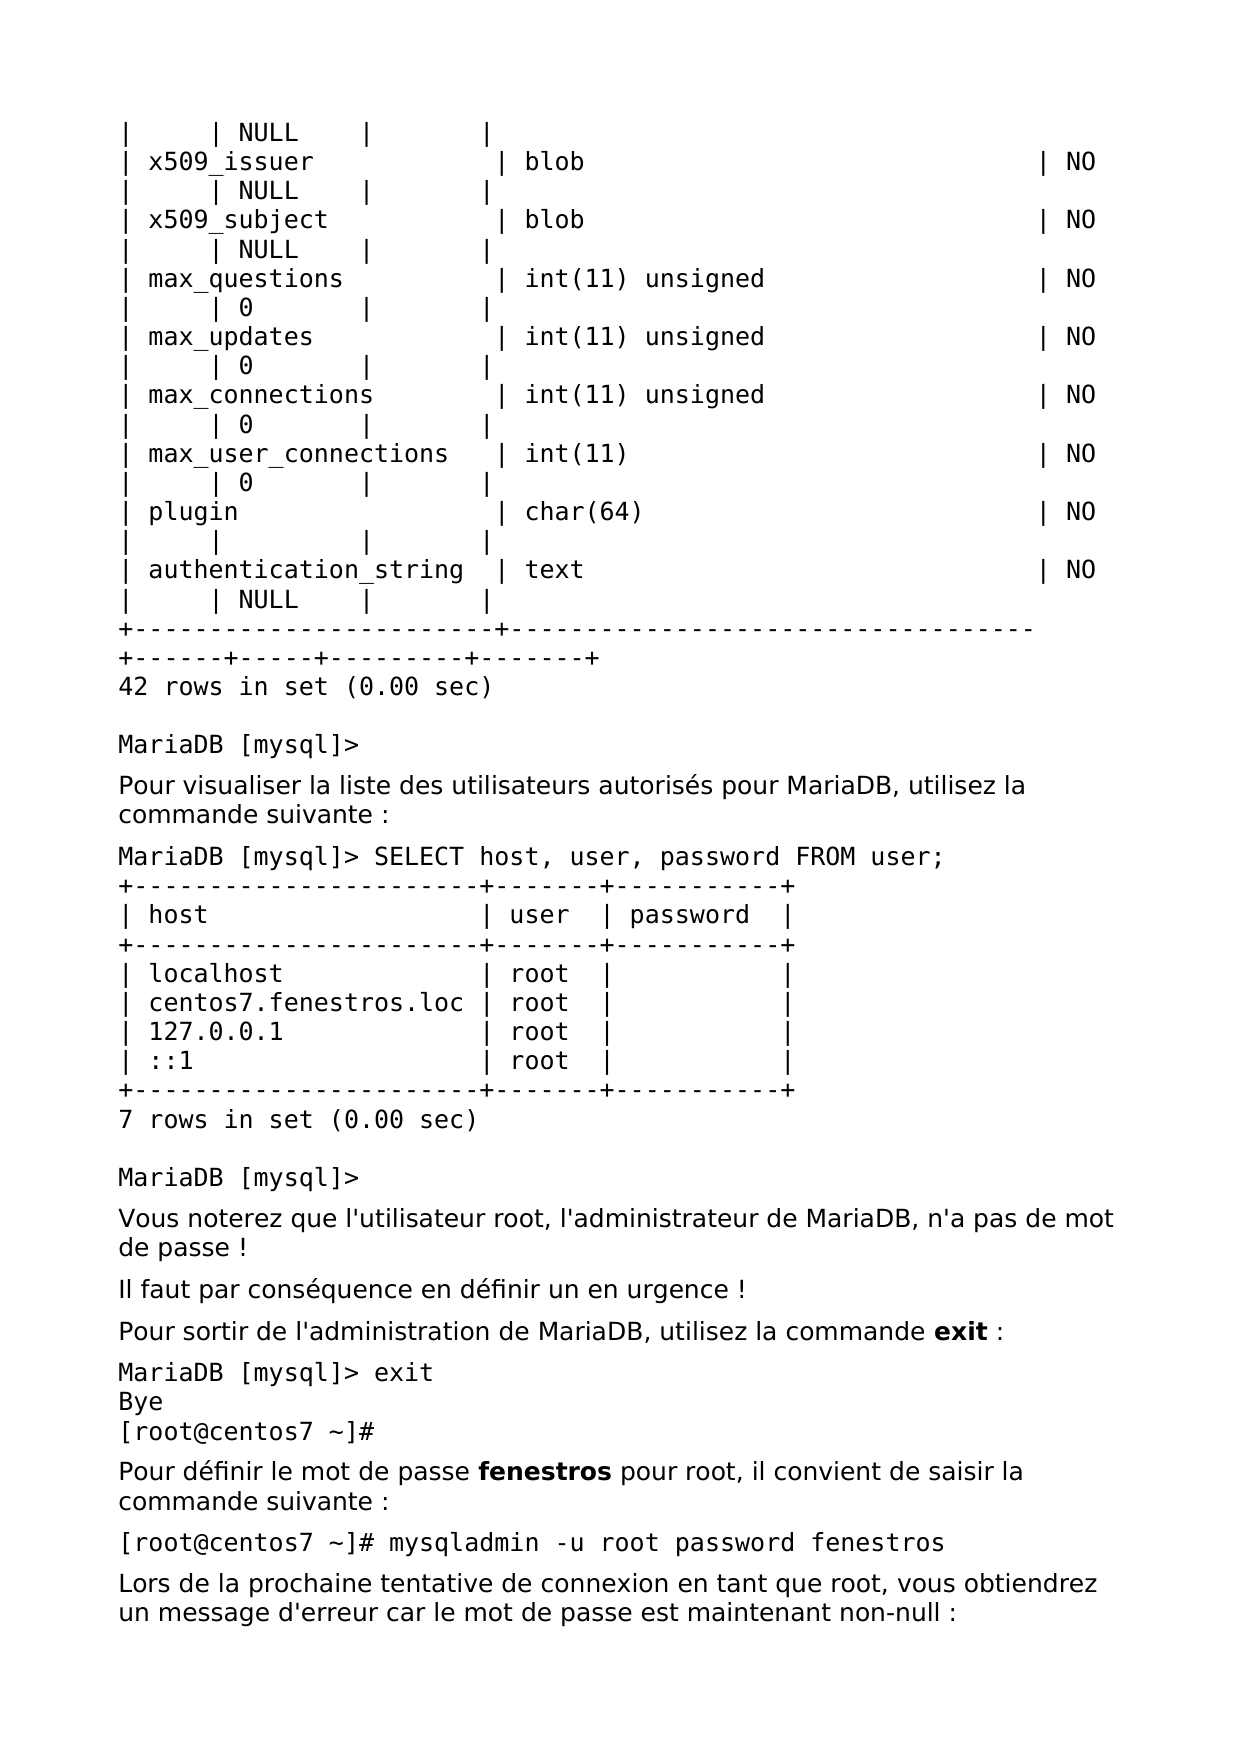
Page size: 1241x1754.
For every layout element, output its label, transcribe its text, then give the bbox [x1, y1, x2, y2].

text Pour définir le mot de passe fenestros pour root, il convient de saisir la commande suivante : [118, 1458, 1122, 1516]
text Pour visualiser la liste des utilisateurs autorisés pour MariaDB, utilisez la commande suivante : [118, 772, 1122, 830]
text Vous noterez que l'utilisateur root, l'administrateur de MariaDB, n'a pas de mot de passe ! [118, 1204, 1122, 1262]
text [root@centos7 ~]# mysqladmin -u root password fenestros [118, 1528, 1122, 1558]
text Lors de la prochaine tentative de connexion en tant que root, vous obtiendrez un message d'erreur car le mot de passe est maintenant non-null : [118, 1569, 1122, 1628]
text | | NULL | | | x509_issuer | blob | NO | | NULL | | | x509_subject | blob | NO | | NULL | | | max_questions | int(11) unsigned | NO | | 0 | | | max_updates | int(11) unsigned | NO | | 0 | | | max_connections | int(11) unsigned | NO | | 0 | | | max_user_connections | int(11) | NO | | 0 | | | plugin | char(64) | NO | | | | | authentication_string | text | NO | | NULL | | +------------------------+-----------------------------------+------+-----+---------+-------+ 42 rows in set (0.00 sec) MariaDB [mysql]> [118, 118, 1122, 760]
text Pour sortir de l'administration de MariaDB, utilisez la commande exit : [118, 1317, 1122, 1346]
text MariaDB [mysql]> SELECT host, user, password FROM user; +-----------------------+-------+-----------+ | host | user | password | +-----------------------+-------+-----------+ | localhost | root | | | centos7.fenestros.loc | root | | | 127.0.0.1 | root | | | ::1 | root | | +-----------------------+-------+-----------+ 7 rows in set (0.00 sec) MariaDB [mysql]> [118, 842, 1122, 1192]
text MariaDB [mysql]> exit Bye [root@centos7 ~]# [118, 1358, 1122, 1446]
text Il faut par conséquence en définir un en urgence ! [118, 1275, 1122, 1304]
